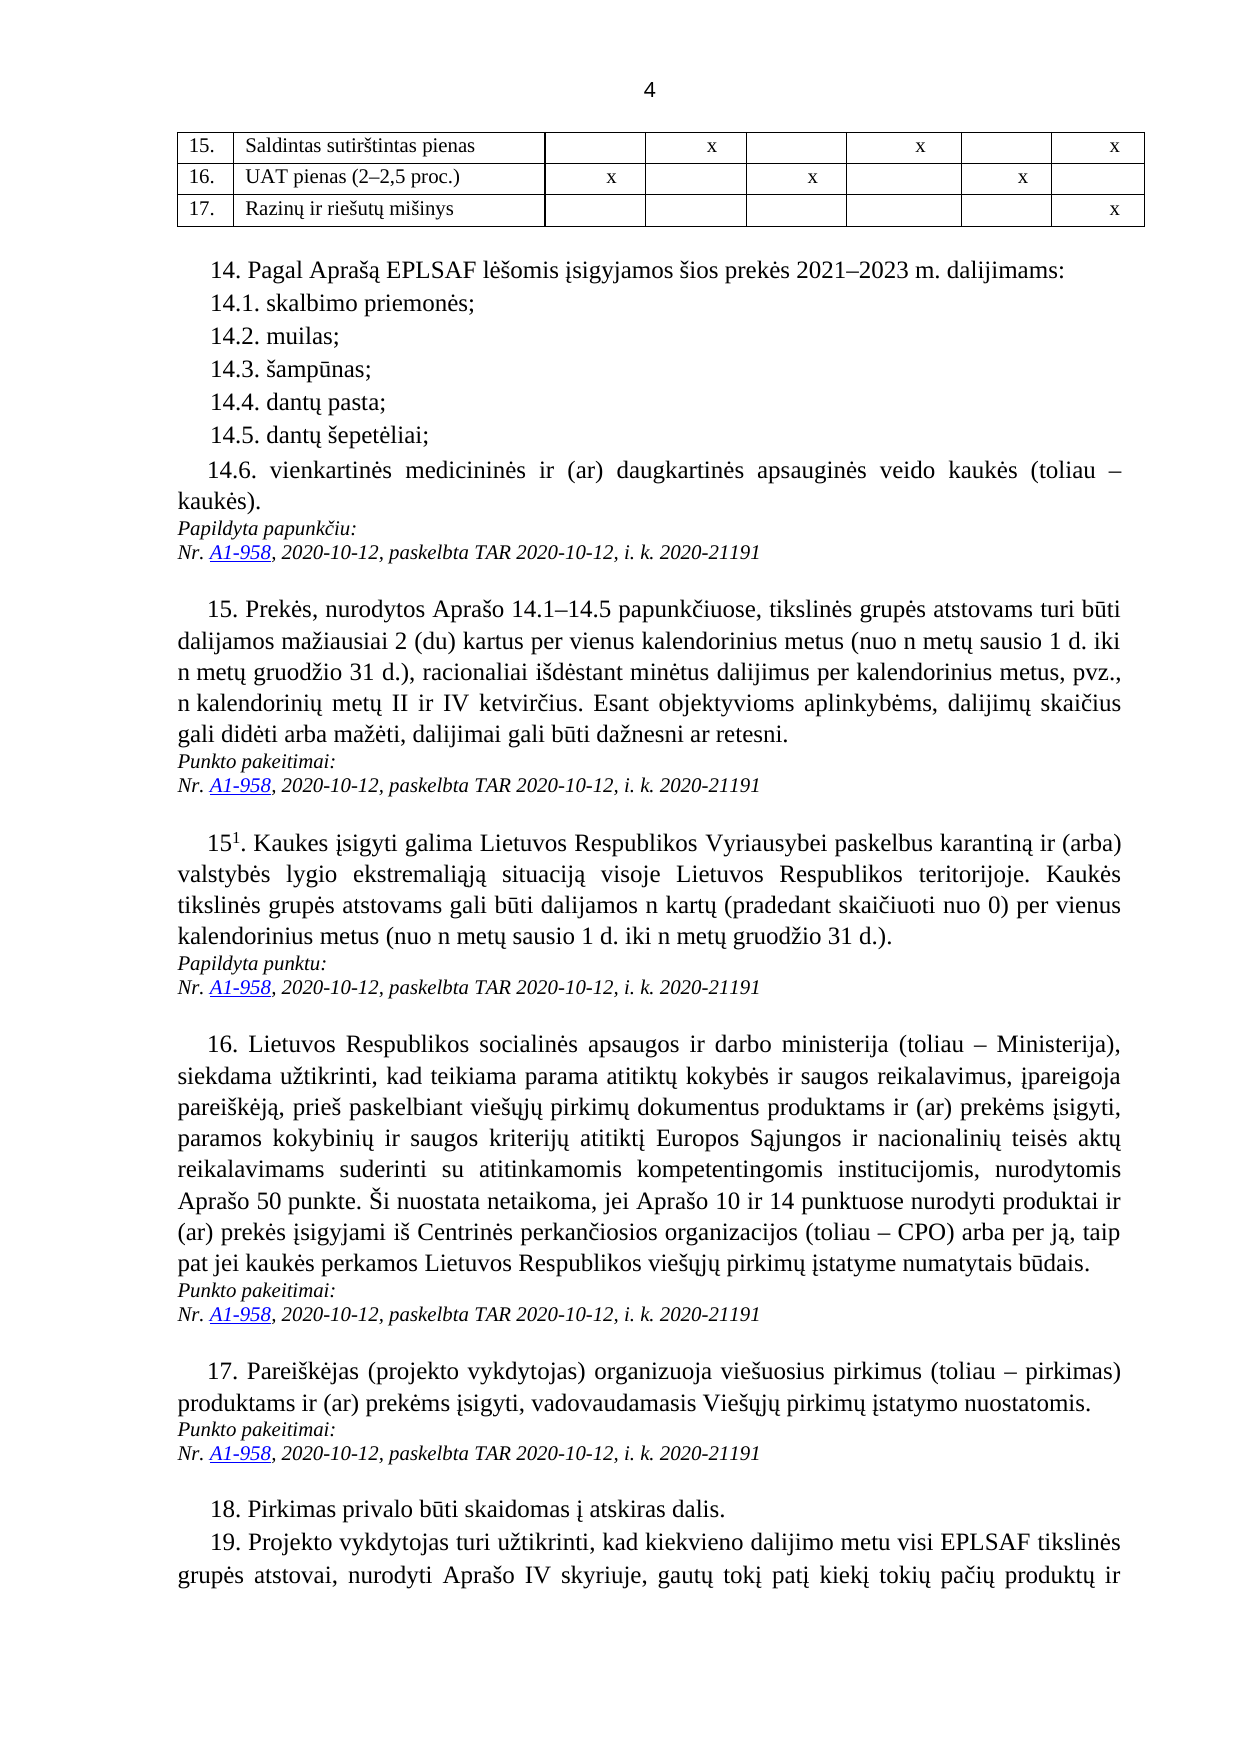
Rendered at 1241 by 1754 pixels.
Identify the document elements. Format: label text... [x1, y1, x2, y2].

text Nr. A1-958, 2020-10-12, paskelbta TAR 2020-10-12, i. k. 2020-21191 [177, 540, 1122, 564]
text Nr. A1-958, 2020-10-12, paskelbta TAR 2020-10-12, i. k. 2020-21191 [177, 1441, 1122, 1465]
table_cell x [962, 164, 1051, 194]
table_cell [546, 195, 645, 226]
table_cell x [847, 133, 961, 163]
table_cell [546, 133, 645, 163]
text Papildyta punktu: [177, 951, 1122, 975]
table_cell [646, 195, 746, 226]
text 17. Pareiškėjas (projekto vykdytojas) organizuoja viešuosius pirkimus (toliau – pirkimas) produktams ir (ar) prekėms įsigyti, vadovaudamasis Viešųjų pirkimų įstatymo nuostatomis. [177, 1355, 1122, 1417]
table_cell Saldintas sutirštintas pienas [234, 133, 544, 163]
table_cell [747, 133, 846, 163]
table_cell 15. [178, 133, 233, 163]
text Punkto pakeitimai: [177, 1417, 1122, 1441]
text 16. Lietuvos Respublikos socialinės apsaugos ir darbo ministerija (toliau – Ministerija), siekdama užtikrinti, kad teikiama parama atitiktų kokybės ir saugos reikalavimus, įpareigoja pareiškėją, prieš paskelbiant viešųjų pirkimų dokumentus produktams ir (ar) prekėms įsigyti, paramos kokybinių ir saugos kriterijų atitiktį Europos Sąjungos ir nacionalinių teisės aktų reikalavimams suderinti su atitinkamomis kompetentingomis institucijomis, nurodytomis Aprašo 50 punkte. Ši nuostata netaikoma, jei Aprašo 10 ir 14 punktuose nurodyti produktai ir (ar) prekės įsigyjami iš Centrinės perkančiosios organizacijos (toliau – CPO) arba per ją, taip pat jei kaukės perkamos Lietuvos Respublikos viešųjų pirkimų įstatyme numatytais būdais. [177, 1028, 1122, 1278]
text 15. Prekės, nurodytos Aprašo 14.1–14.5 papunkčiuose, tikslinės grupės atstovams turi būti dalijamos mažiausiai 2 (du) kartus per vienus kalendorinius metus (nuo n metų sausio 1 d. iki n metų gruodžio 31 d.), racionaliai išdėstant minėtus dalijimus per kalendorinius metus, pvz., n kalendorinių metų II ir IV ketvirčius. Esant objektyvioms aplinkybėms, dalijimų skaičius gali didėti arba mažėti, dalijimai gali būti dažnesni ar retesni. [177, 593, 1122, 749]
table_cell UAT pienas (2–2,5 proc.) [234, 164, 544, 194]
text 19. Projekto vykdytojas turi užtikrinti, kad kiekvieno dalijimo metu visi EPLSAF tikslinės grupės atstovai, nurodyti Aprašo IV skyriuje, gautų tokį patį kiekį tokių pačių produktų ir [177, 1527, 1122, 1589]
text 14.3. šampūnas; [177, 354, 1122, 383]
text 14.5. dantų šepetėliai; [177, 421, 1122, 449]
table_cell 16. [178, 164, 233, 194]
text 14.6. vienkartinės medicininės ir (ar) daugkartinės apsauginės veido kaukės (toliau – kaukės). [177, 453, 1122, 516]
text Punkto pakeitimai: [177, 1278, 1122, 1302]
text 14. Pagal Aprašą EPLSAF lėšomis įsigyjamos šios prekės 2021–2023 m. dalijimams: [177, 255, 1122, 284]
text Nr. A1-958, 2020-10-12, paskelbta TAR 2020-10-12, i. k. 2020-21191 [177, 773, 1122, 797]
text 14.4. dantų pasta; [177, 387, 1122, 416]
table_cell x [1052, 133, 1144, 163]
table_cell [646, 164, 746, 194]
table_cell Razinų ir riešutų mišinys [234, 195, 544, 226]
table_cell [1052, 164, 1144, 194]
table_cell x [1052, 195, 1144, 226]
table_cell [962, 133, 1051, 163]
text Punkto pakeitimai: [177, 749, 1122, 773]
text 14.2. muilas; [177, 321, 1122, 350]
table_cell [847, 195, 961, 226]
text 14.1. skalbimo priemonės; [177, 288, 1122, 317]
table_cell x [546, 164, 645, 194]
text 151. Kaukes įsigyti galima Lietuvos Respublikos Vyriausybei paskelbus karantiną ir (arba) valstybės lygio ekstremaliąją situaciją visoje Lietuvos Respublikos teritorijoje. Kaukės tikslinės grupės atstovams gali būti dalijamos n kartų (pradedant skaičiuoti nuo 0) per vienus kalendorinius metus (nuo n metų sausio 1 d. iki n metų gruodžio 31 d.). [177, 826, 1122, 951]
text Nr. A1-958, 2020-10-12, paskelbta TAR 2020-10-12, i. k. 2020-21191 [177, 1302, 1122, 1326]
text Nr. A1-958, 2020-10-12, paskelbta TAR 2020-10-12, i. k. 2020-21191 [177, 975, 1122, 999]
text Papildyta papunkčiu: [177, 516, 1122, 540]
table_cell 17. [178, 195, 233, 226]
table_cell x [747, 164, 846, 194]
table_cell [962, 195, 1051, 226]
table_cell [847, 164, 961, 194]
table_cell [747, 195, 846, 226]
table_cell x [646, 133, 746, 163]
text 18. Pirkimas privalo būti skaidomas į atskiras dalis. [177, 1494, 1122, 1523]
